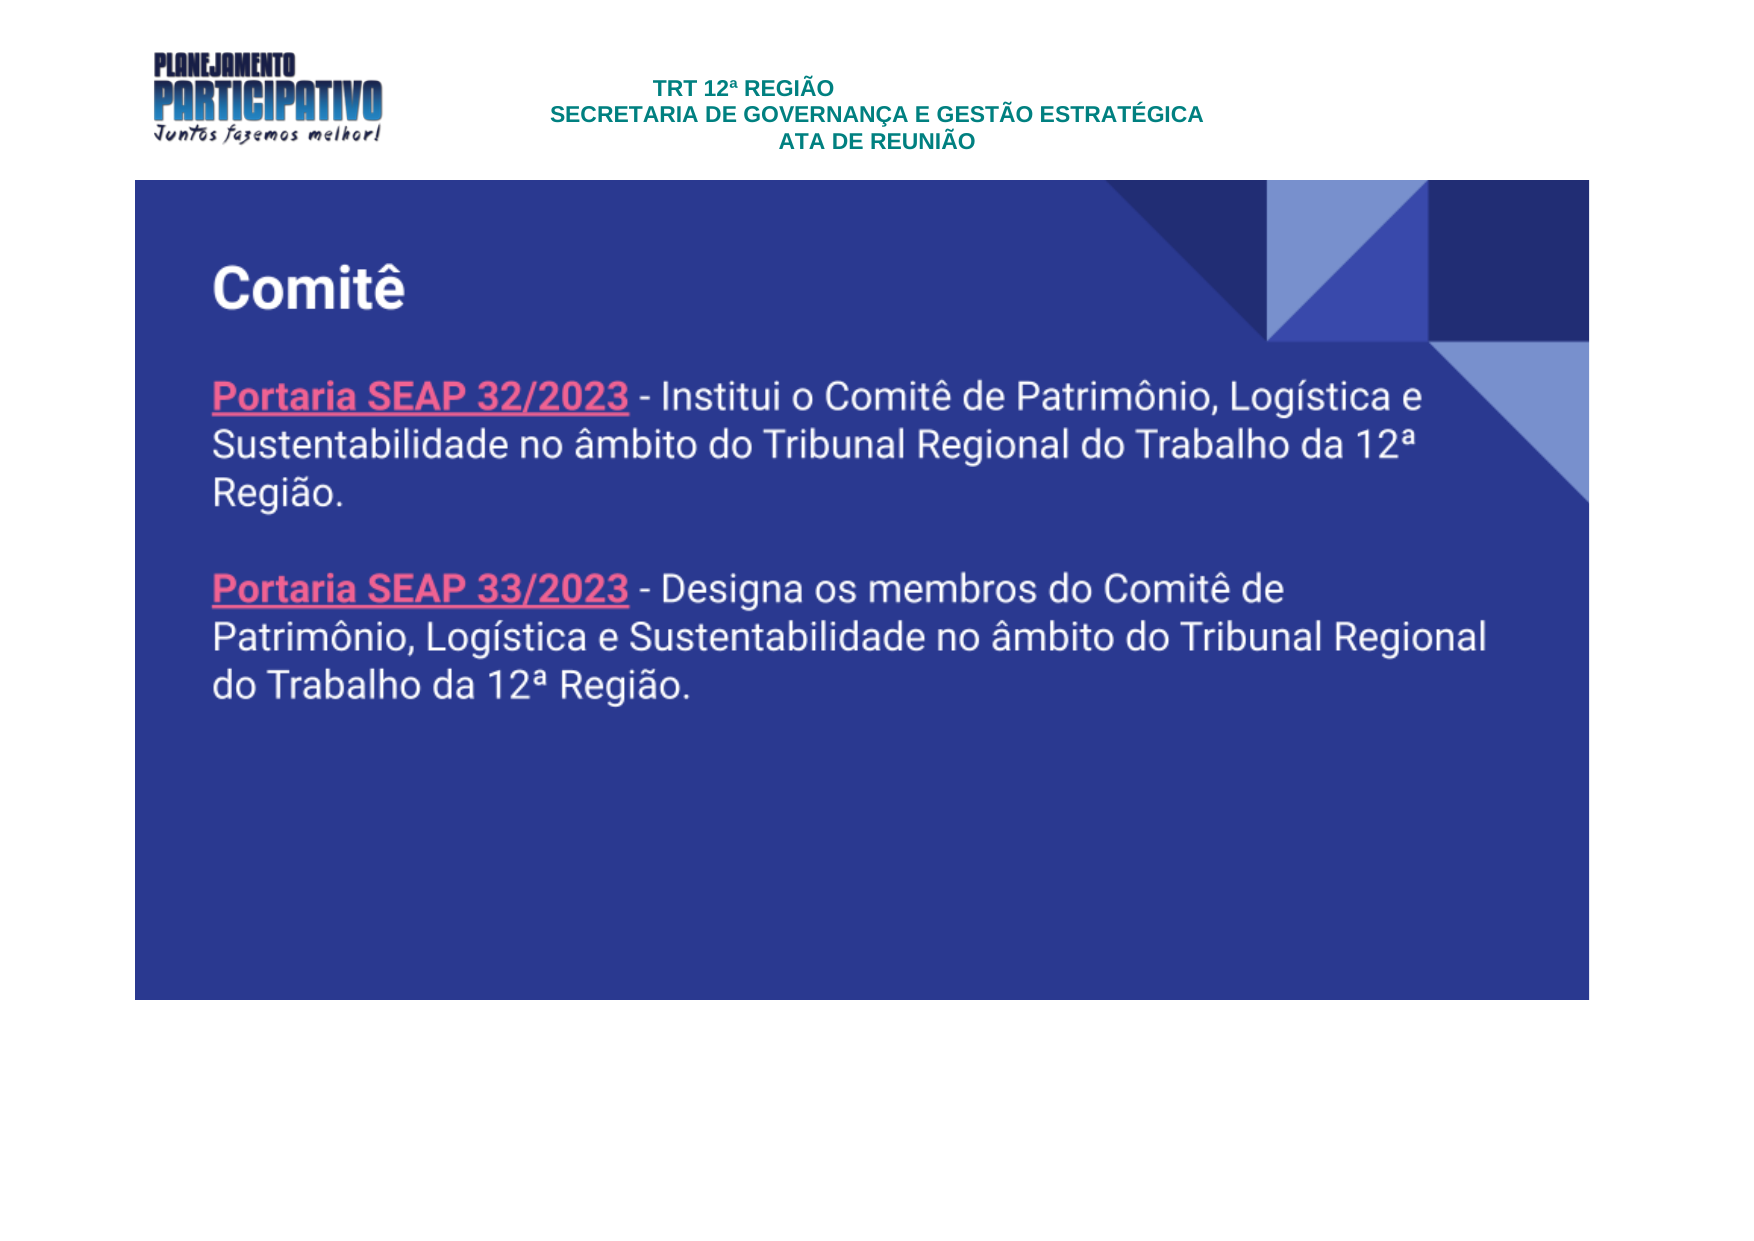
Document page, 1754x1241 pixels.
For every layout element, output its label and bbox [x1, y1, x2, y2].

picture [135, 180, 1590, 1000]
picture [153, 51, 384, 147]
